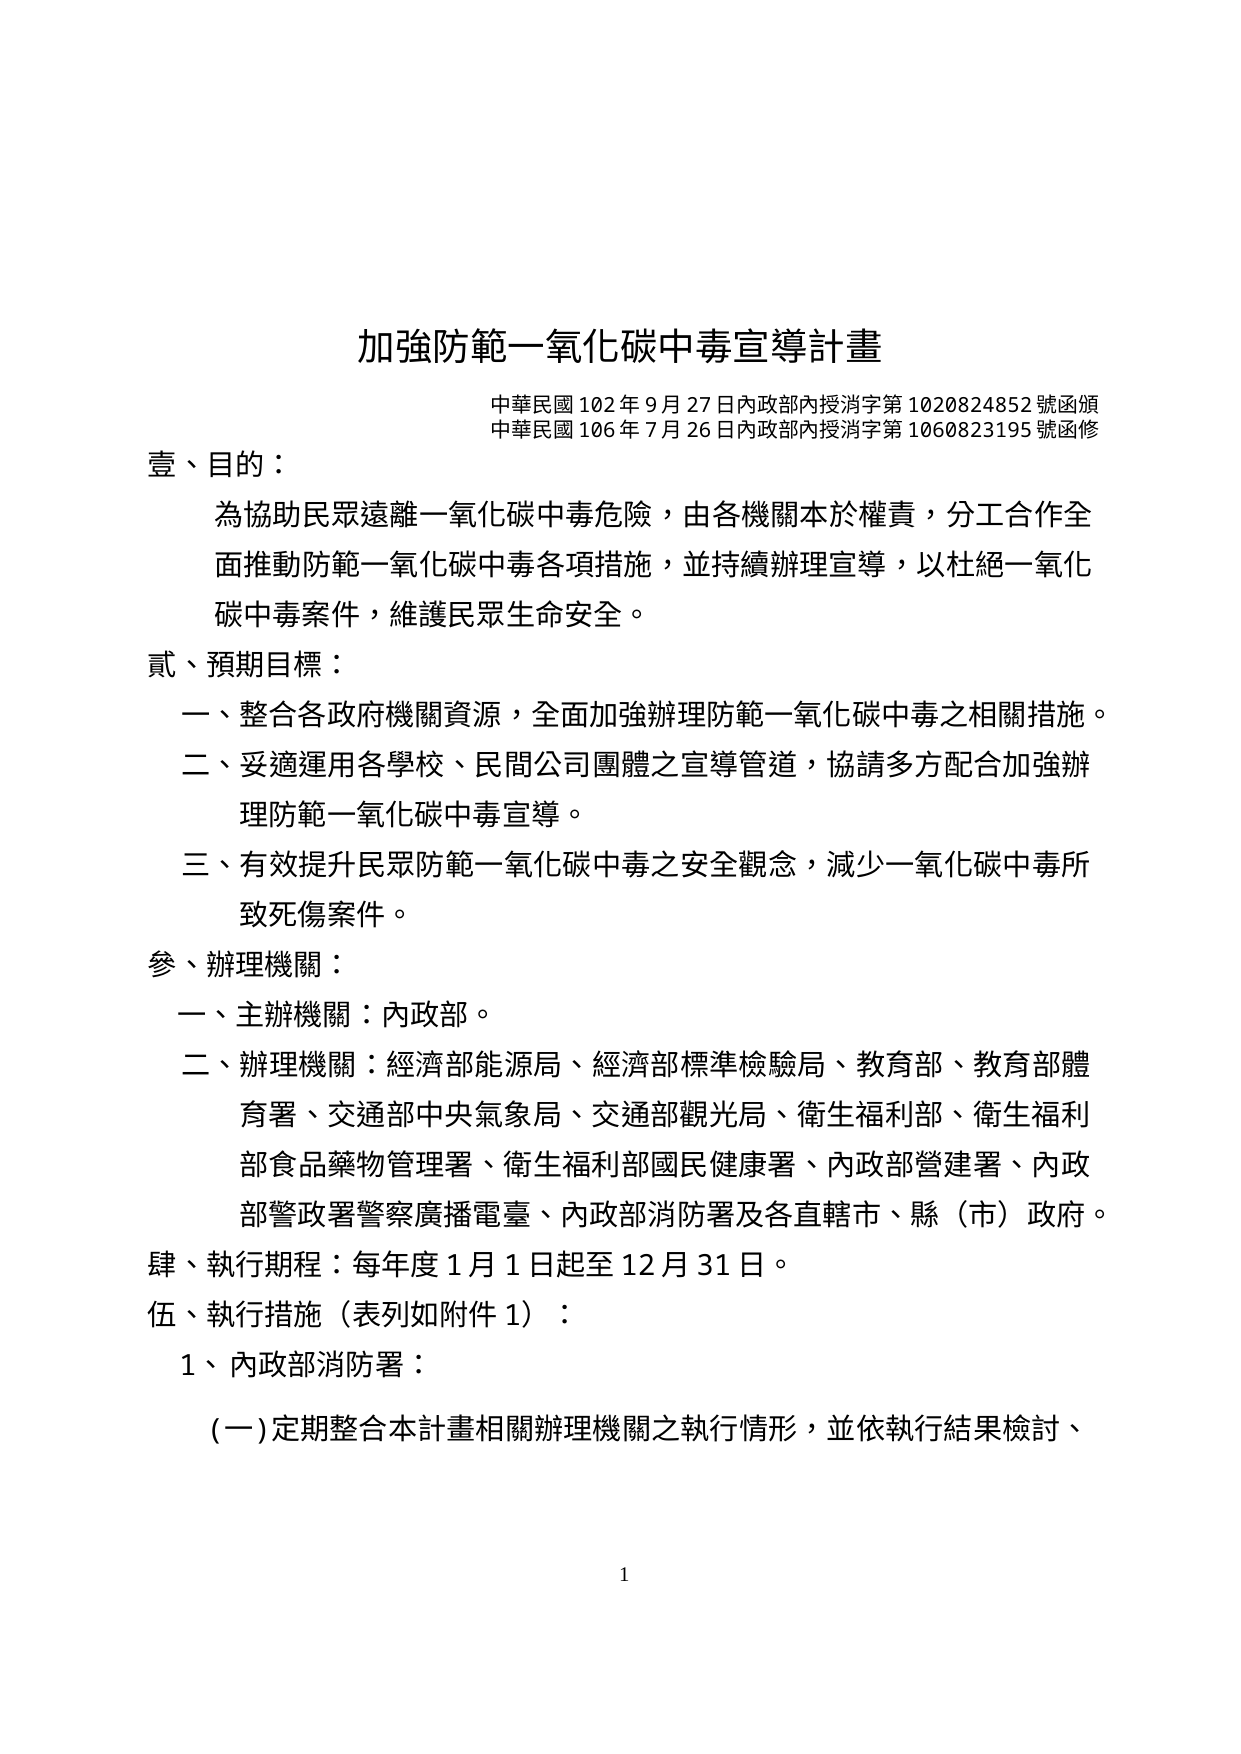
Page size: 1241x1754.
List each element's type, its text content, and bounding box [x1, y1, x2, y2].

text 加強防範一氧化碳中毒宣導計畫 [148, 302, 1092, 364]
text 伍、執行措施（表列如附件1）： [148, 1285, 1092, 1335]
text 一、整合各政府機關資源，全面加強辦理防範一氧化碳中毒之相關措施。 [181, 685, 1092, 735]
text 為協助民眾遠離一氧化碳中毒危險，由各機關本於權責，分工合作全面推動防範一氧化碳中毒各項措施，並持續辦理宣導，以杜絕一氧化碳中毒案件，維護民眾生命安全。 [214, 485, 1092, 635]
text 三、有效提升民眾防範一氧化碳中毒之安全觀念，減少一氧化碳中毒所致死傷案件。 [181, 835, 1092, 935]
text (一)定期整合本計畫相關辦理機關之執行情形，並依執行結果檢討、 [148, 1385, 1092, 1448]
text 貳、預期目標： [148, 635, 1092, 685]
text 參、辦理機關： [148, 935, 1092, 985]
text 一、主辦機關：內政部。 [148, 985, 1092, 1035]
text 二、妥適運用各學校、民間公司團體之宣導管道，協請多方配合加強辦理防範一氧化碳中毒宣導。 [181, 735, 1092, 835]
text 中華民國106年7月26日內政部內授消字第1060823195號函修正 [490, 417, 1113, 442]
text 肆、執行期程：每年度1月1日起至12月31日。 [148, 1235, 1092, 1285]
list 內政部消防署： [179, 1335, 1092, 1385]
text 壹、目的： [148, 435, 1092, 485]
text 二、辦理機關：經濟部能源局、經濟部標準檢驗局、教育部、教育部體育署、交通部中央氣象局、交通部觀光局、衛生福利部、衛生福利部食品藥物管理署、衛生福利部國民健康署、內政部營建署、內政部警政署警察廣播電臺、內政部消防署及各直轄市、縣（市）政府。 [181, 1035, 1092, 1235]
text 中華民國102年9月27日內政部內授消字第1020824852號函頒 [490, 392, 1113, 417]
